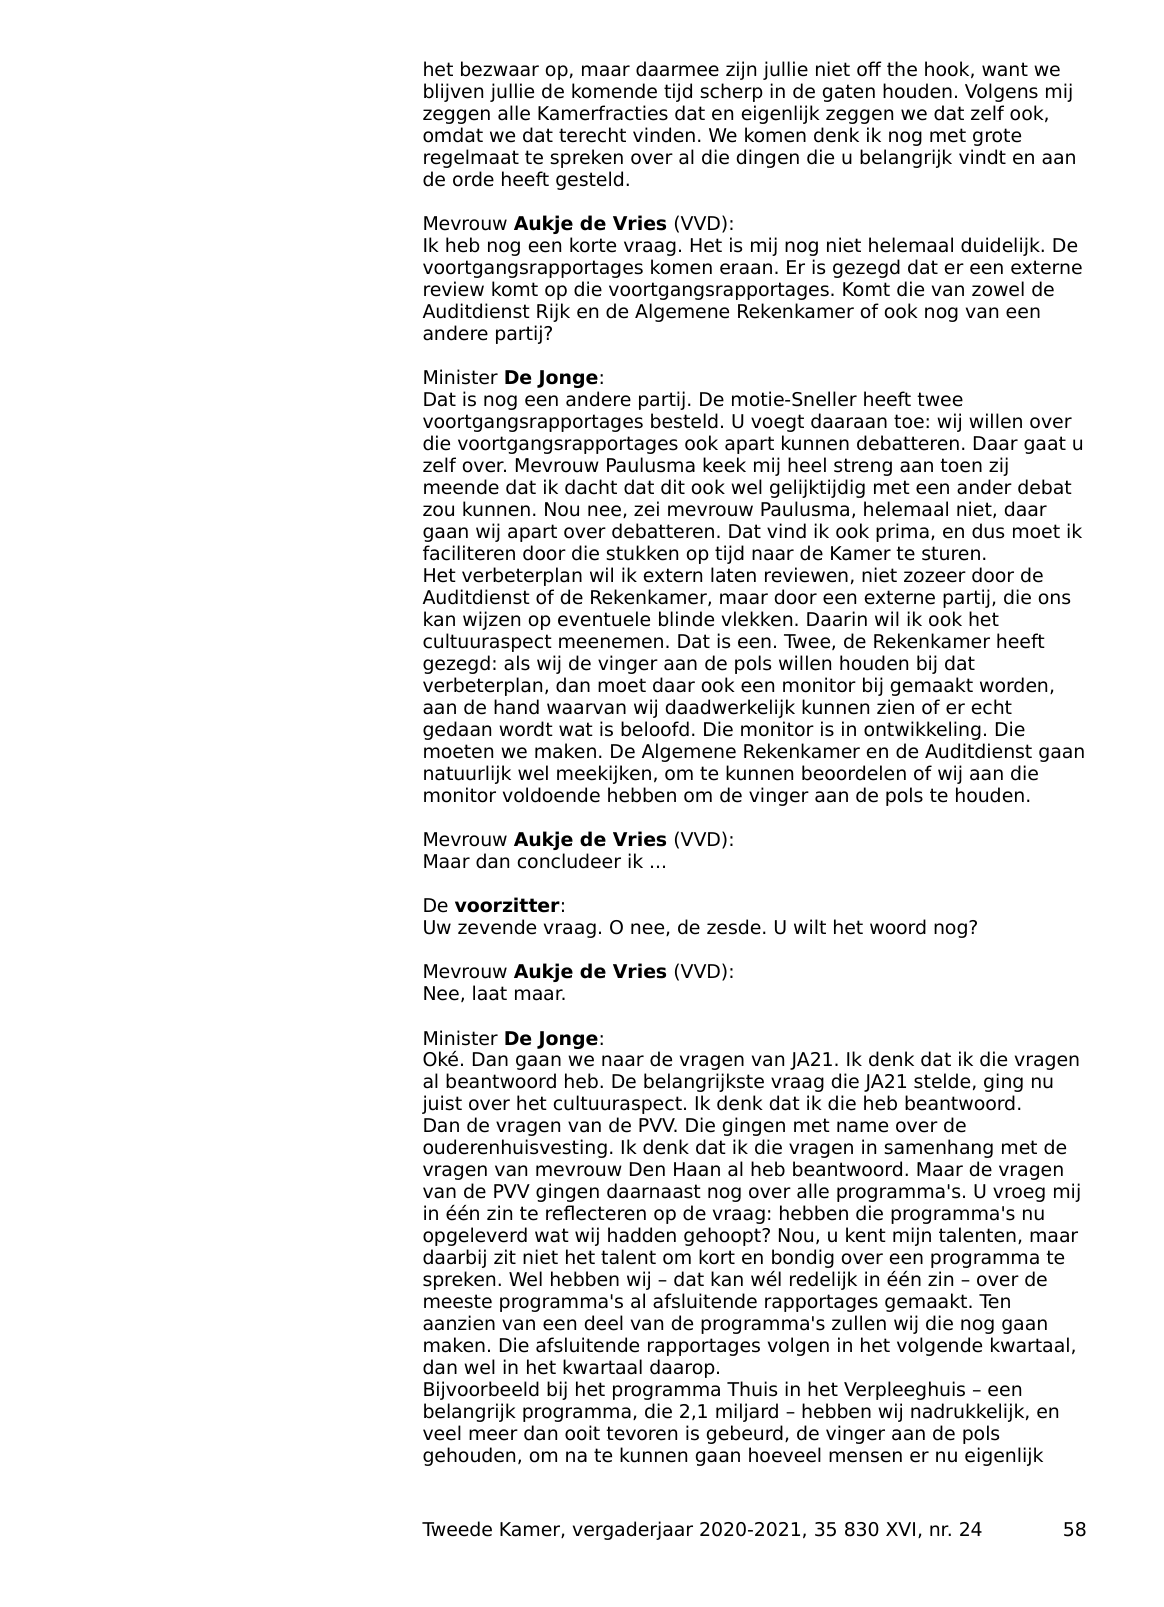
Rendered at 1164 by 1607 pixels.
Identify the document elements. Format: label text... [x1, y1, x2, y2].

text Nee, laat maar. [422, 983, 1087, 1005]
text Minister De Jonge: [422, 1027, 1087, 1049]
text Mevrouw Aukje de Vries (VVD): [422, 829, 1087, 851]
text het bezwaar op, maar daarmee zijn jullie niet off the hook, want we blijven jullie de komende tijd scherp in de gaten houden. Volgens mij zeggen alle Kamerfracties dat en eigenlijk zeggen we dat zelf ook, omdat we dat terecht vinden. We komen denk ik nog met grote regelmaat te spreken over al die dingen die u belangrijk vindt en aan de orde heeft gesteld. [422, 59, 1087, 191]
text Dat is nog een andere partij. De motie-Sneller heeft twee voortgangsrapportages besteld. U voegt daaraan toe: wij willen over die voortgangsrapportages ook apart kunnen debatteren. Daar gaat u zelf over. Mevrouw Paulusma keek mij heel streng aan toen zij meende dat ik dacht dat dit ook wel gelijktijdig met een ander debat zou kunnen. Nou nee, zei mevrouw Paulusma, helemaal niet, daar gaan wij apart over debatteren. Dat vind ik ook prima, en dus moet ik faciliteren door die stukken op tijd naar de Kamer te sturen. [422, 389, 1087, 565]
text Mevrouw Aukje de Vries (VVD): [422, 961, 1087, 983]
text Het verbeterplan wil ik extern laten reviewen, niet zozeer door de Auditdienst of de Rekenkamer, maar door een externe partij, die ons kan wijzen op eventuele blinde vlekken. Daarin wil ik ook het cultuuraspect meenemen. Dat is een. Twee, de Rekenkamer heeft gezegd: als wij de vinger aan de pols willen houden bij dat verbeterplan, dan moet daar ook een monitor bij gemaakt worden, aan de hand waarvan wij daadwerkelijk kunnen zien of er echt gedaan wordt wat is beloofd. Die monitor is in ontwikkeling. Die moeten we maken. De Algemene Rekenkamer en de Auditdienst gaan natuurlijk wel meekijken, om te kunnen beoordelen of wij aan die monitor voldoende hebben om de vinger aan de pols te houden. [422, 565, 1087, 807]
text Mevrouw Aukje de Vries (VVD): [422, 213, 1087, 235]
text Minister De Jonge: [422, 367, 1087, 389]
text Uw zevende vraag. O nee, de zesde. U wilt het woord nog? [422, 917, 1087, 939]
text Ik heb nog een korte vraag. Het is mij nog niet helemaal duidelijk. De voortgangsrapportages komen eraan. Er is gezegd dat er een externe review komt op die voortgangsrapportages. Komt die van zowel de Auditdienst Rijk en de Algemene Rekenkamer of ook nog van een andere partij? [422, 235, 1087, 345]
text Maar dan concludeer ik ... [422, 851, 1087, 873]
text Dan de vragen van de PVV. Die gingen met name over de ouderenhuisvesting. Ik denk dat ik die vragen in samenhang met de vragen van mevrouw Den Haan al heb beantwoord. Maar de vragen van de PVV gingen daarnaast nog over alle programma's. U vroeg mij in één zin te reflecteren op de vraag: hebben die programma's nu opgeleverd wat wij hadden gehoopt? Nou, u kent mijn talenten, maar daarbij zit niet het talent om kort en bondig over een programma te spreken. Wel hebben wij – dat kan wél redelijk in één zin – over de meeste programma's al afsluitende rapportages gemaakt. Ten aanzien van een deel van de programma's zullen wij die nog gaan maken. Die afsluitende rapportages volgen in het volgende kwartaal, dan wel in het kwartaal daarop. [422, 1115, 1087, 1379]
text Bijvoorbeeld bij het programma Thuis in het Verpleeghuis – een belangrijk programma, die 2,1 miljard – hebben wij nadrukkelijk, en veel meer dan ooit tevoren is gebeurd, de vinger aan de pols gehouden, om na te kunnen gaan hoeveel mensen er nu eigenlijk [422, 1379, 1087, 1467]
text Oké. Dan gaan we naar de vragen van JA21. Ik denk dat ik die vragen al beantwoord heb. De belangrijkste vraag die JA21 stelde, ging nu juist over het cultuuraspect. Ik denk dat ik die heb beantwoord. [422, 1049, 1087, 1115]
text De voorzitter: [422, 895, 1087, 917]
